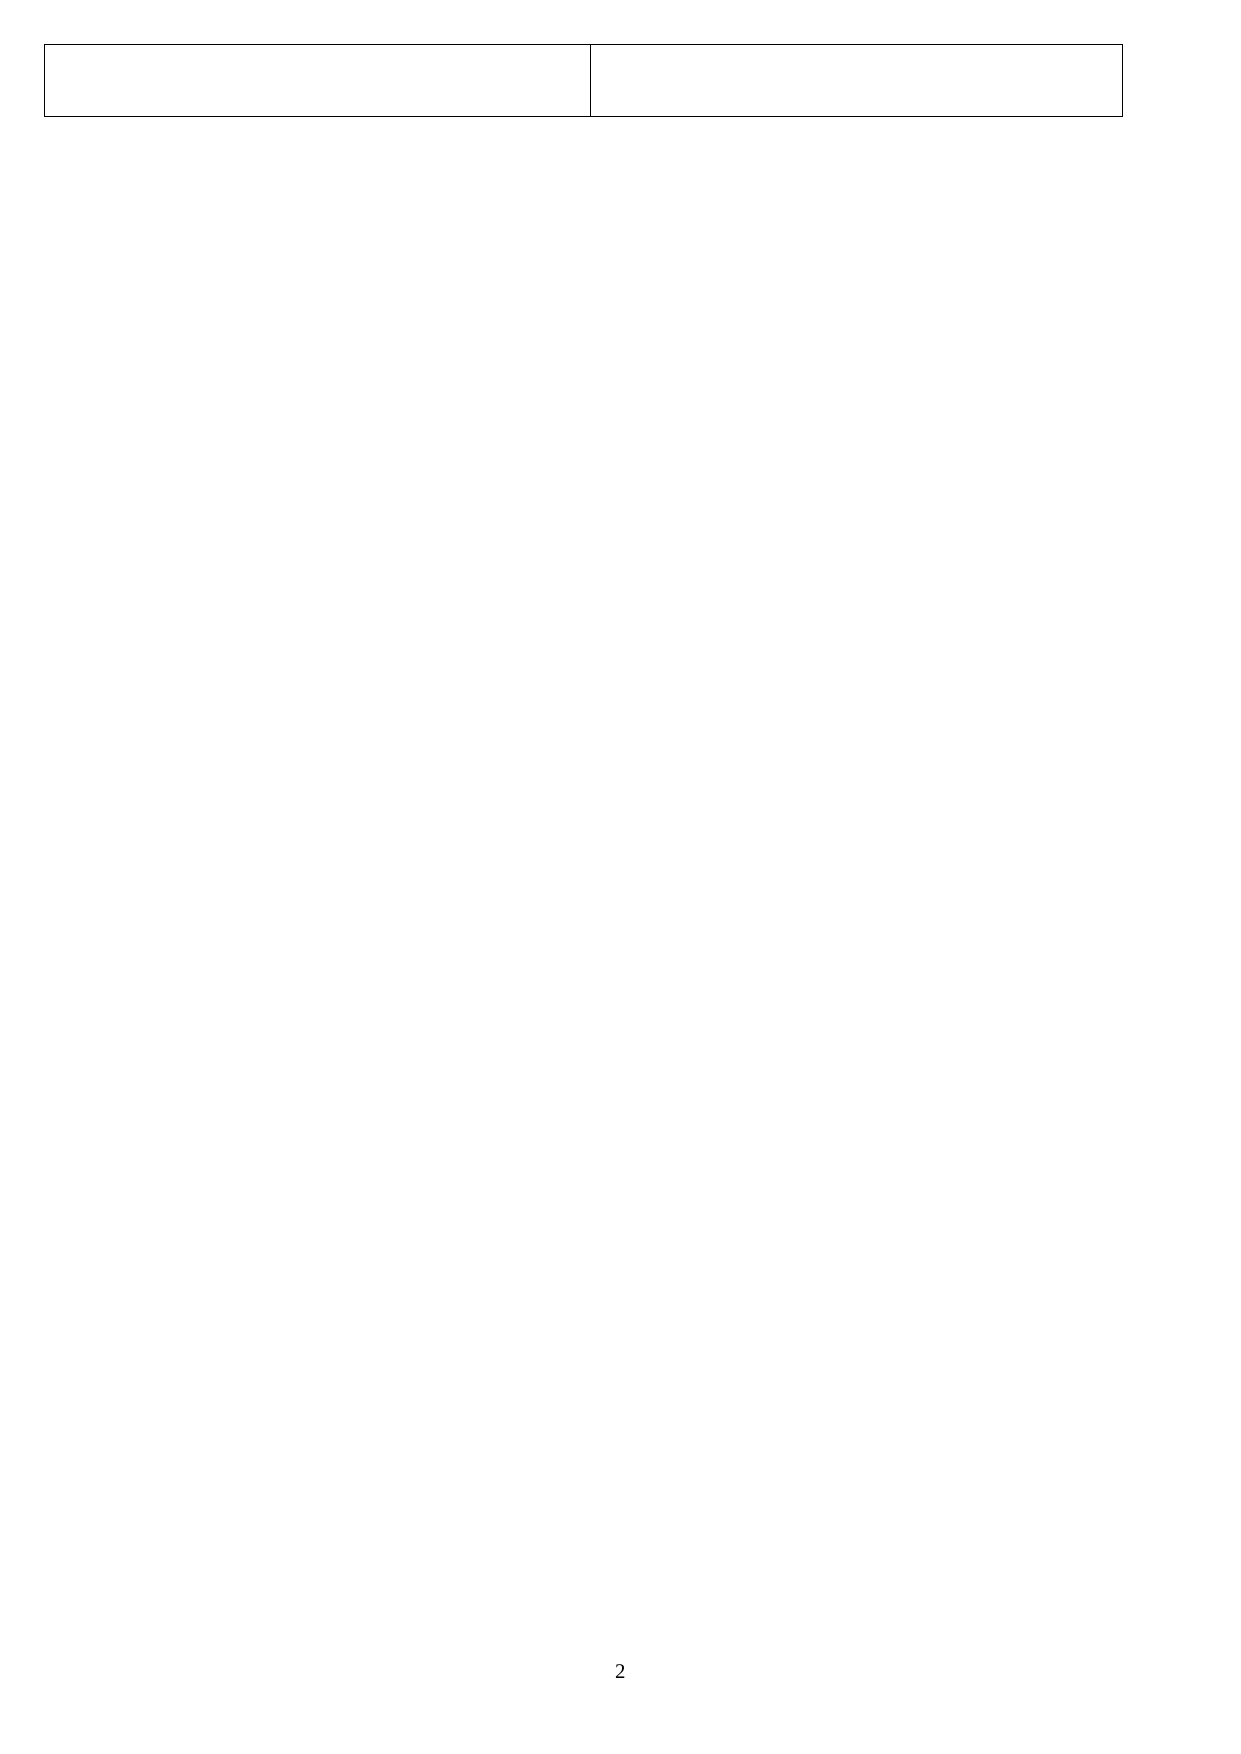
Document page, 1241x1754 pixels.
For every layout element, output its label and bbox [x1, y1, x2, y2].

table_cell [591, 45, 1122, 116]
table_cell [45, 45, 590, 116]
